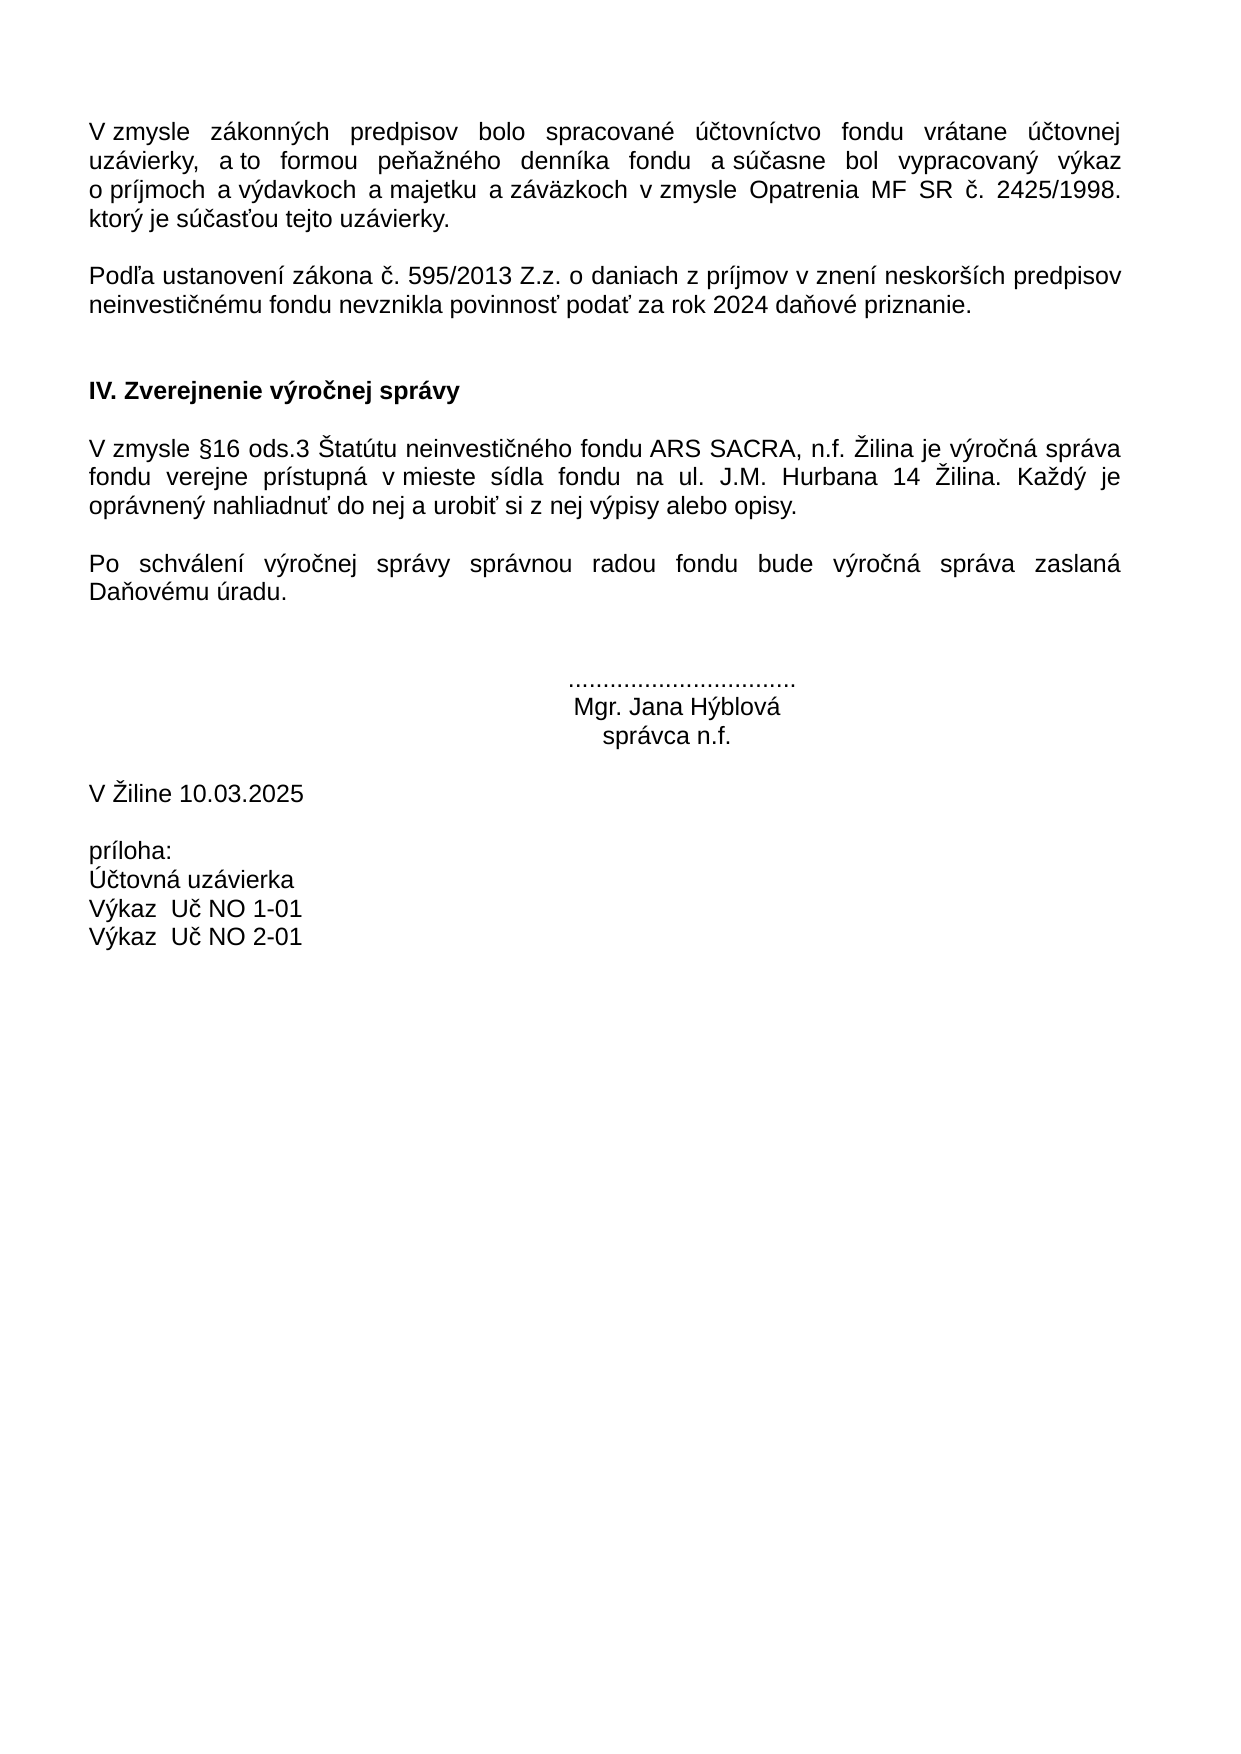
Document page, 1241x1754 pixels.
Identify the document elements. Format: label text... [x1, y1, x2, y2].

text Podľa ustanovení zákona č. 595/2013 Z.z. o daniach z príjmov v znení neskorších predpisov neinvestičnému fondu nevznikla povinnosť podať za rok 2024 daňové priznanie. [89, 261, 1122, 319]
text Po schválení výročnej správy správnou radou fondu bude výročná správa zaslaná Daňovému úradu. [89, 549, 1122, 606]
text Mgr. Jana Hýblová správca n.f. [89, 692, 1122, 779]
text V zmysle §16 ods.3 Štatútu neinvestičného fondu ARS SACRA, n.f. Žilina je výročná správa fondu verejne prístupná v mieste sídla fondu na ul. J.M. Hurbana 14 Žilina. Každý je oprávnený nahliadnuť do nej a urobiť si z nej výpisy alebo opisy. [89, 434, 1122, 520]
text príloha: [89, 836, 1122, 865]
text V zmysle zákonných predpisov bolo spracované účtovníctvo fondu vrátane účtovnej uzávierky, a to formou peňažného denníka fondu a súčasne bol vypracovaný výkaz o príjmoch a výdavkoch a majetku a záväzkoch v zmysle Opatrenia MF SR č. 2425/1998. ktorý je súčasťou tejto uzávierky. [89, 117, 1122, 232]
text V Žiline 10.03.2025 [89, 779, 1122, 807]
text Výkaz Uč NO 2-01 [89, 922, 1122, 951]
text IV. Zverejnenie výročnej správy [89, 376, 1122, 405]
text ................................. [89, 664, 1122, 692]
text Účtovná uzávierka [89, 865, 1122, 894]
text Výkaz Uč NO 1-01 [89, 894, 1122, 922]
